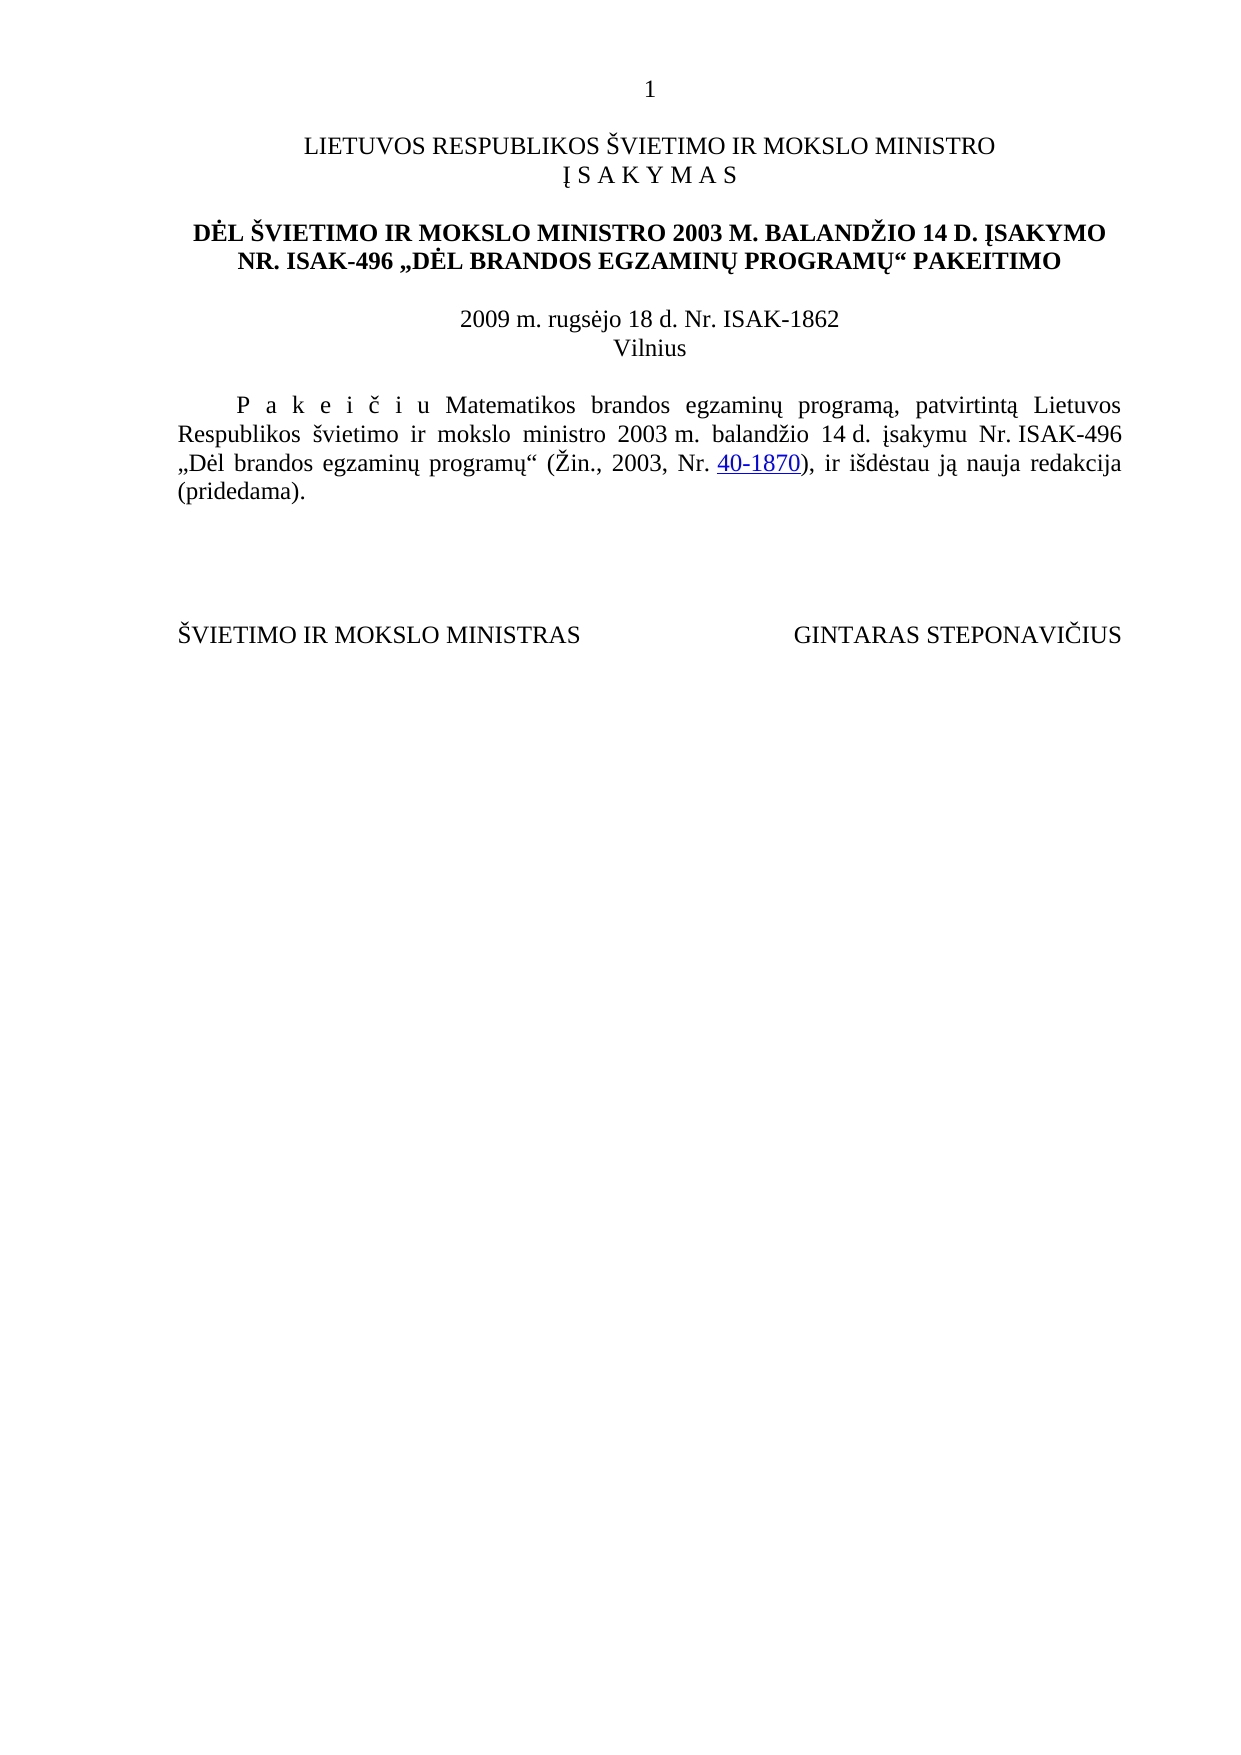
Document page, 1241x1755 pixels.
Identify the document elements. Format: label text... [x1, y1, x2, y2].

text 2009 m. rugsėjo 18 d. Nr. ISAK-1862 [177, 304, 1122, 333]
text DĖL ŠVIETIMO IR MOKSLO MINISTRO 2003 M. BALANDŽIO 14 D. ĮSAKYMO Nr. ISAK-496 „DĖL BRANDOS EGZAMINŲ PROGRAMŲ“ PAKEITIMO [177, 218, 1122, 275]
text P a k e i č i u Matematikos brandos egzaminų programą, patvirtintą Lietuvos Respublikos švietimo ir mokslo ministro 2003 m. balandžio 14 d. įsakymu Nr. ISAK-496 „Dėl brandos egzaminų programų“ (Žin., 2003, Nr. 40-1870), ir išdėstau ją nauja redakcija (pridedama). [177, 390, 1122, 505]
text Į S A K Y M A S [177, 160, 1122, 189]
text Švietimo ir mokslo ministras Gintaras Steponavičius [177, 620, 1122, 649]
text Vilnius [177, 333, 1122, 361]
text LIETUVOS RESPUBLIKOS ŠVIETIMO IR MOKSLO MINISTRO [177, 131, 1122, 160]
